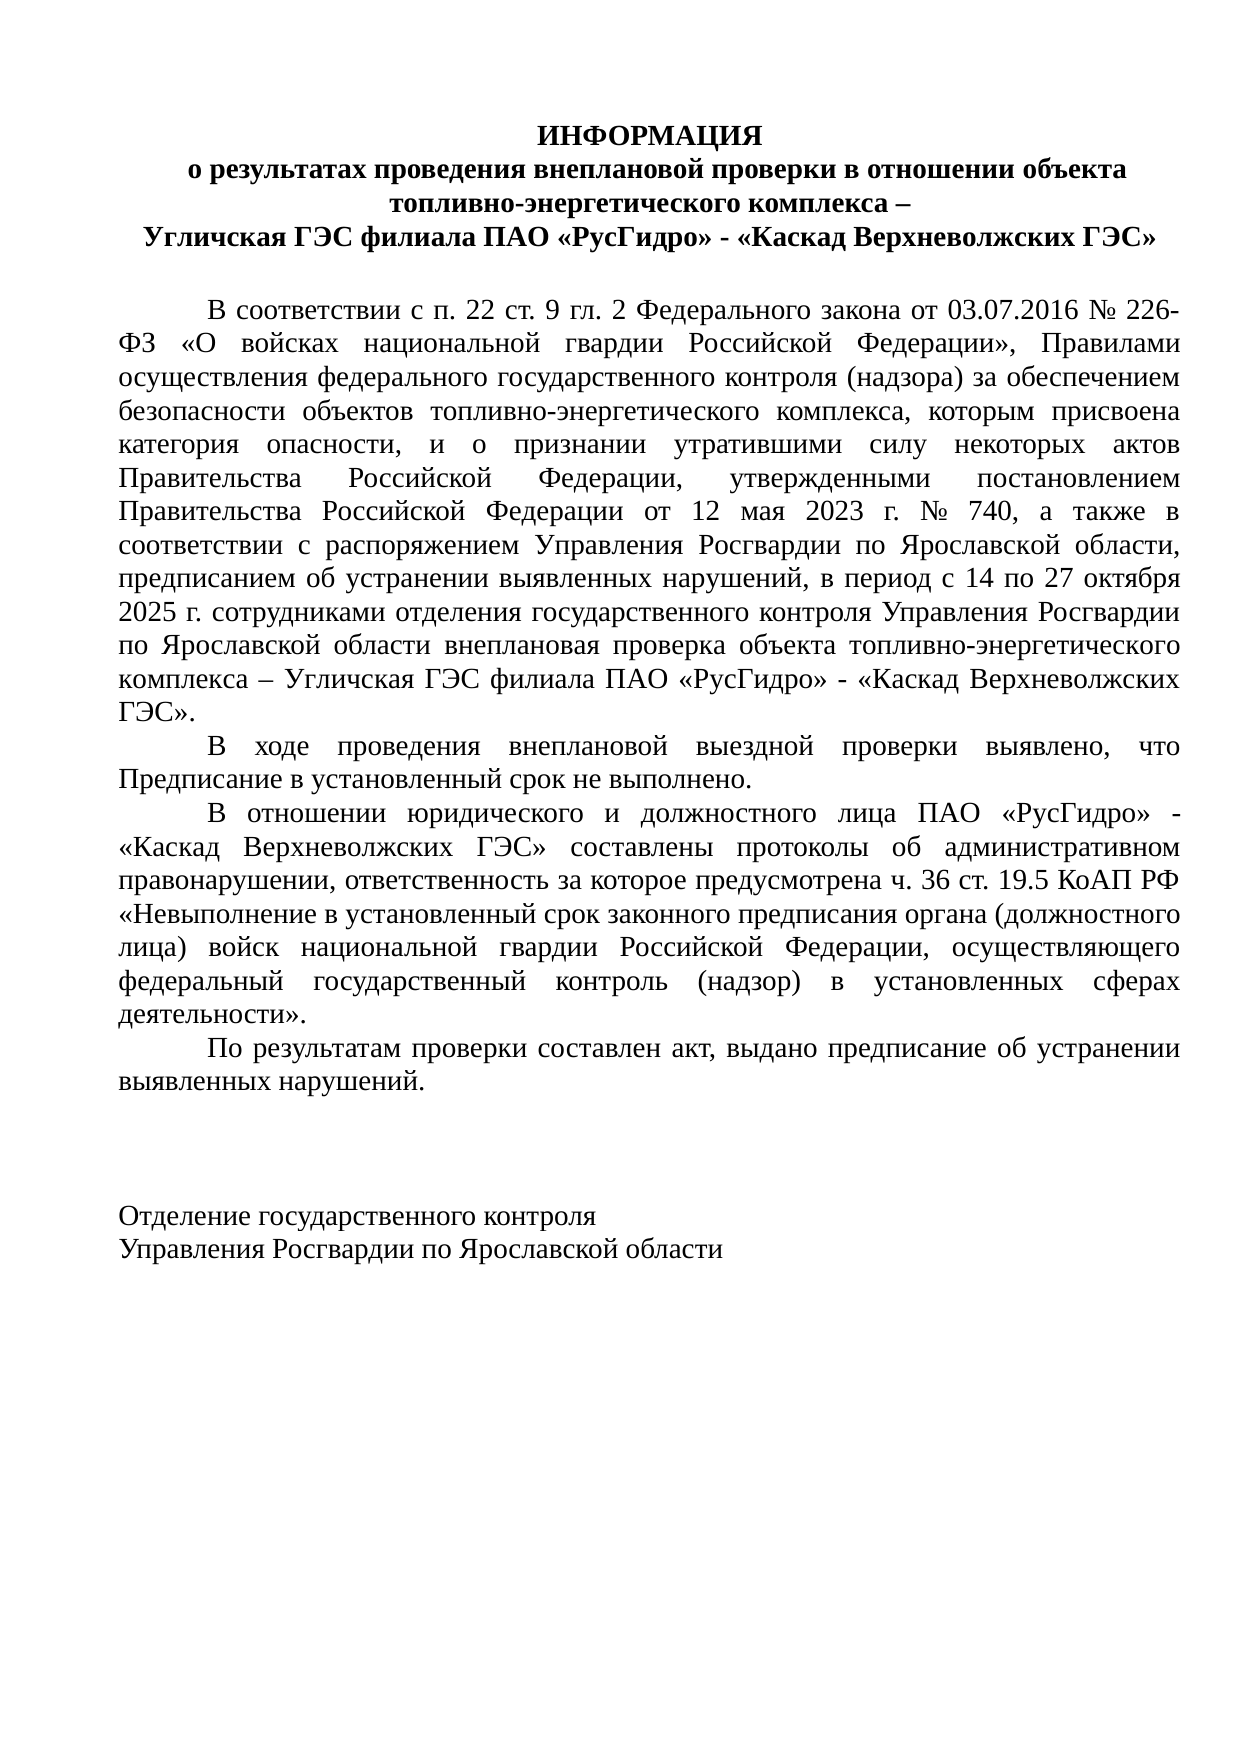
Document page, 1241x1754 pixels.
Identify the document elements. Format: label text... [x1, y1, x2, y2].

text В соответствии с п. 22 ст. 9 гл. 2 Федерального закона от 03.07.2016 № 226-ФЗ «О войсках национальной гвардии Российской Федерации», Правилами осуществления федерального государственного контроля (надзора) за обеспечением безопасности объектов топливно-энергетического комплекса, которым присвоена категория опасности, и о признании утратившими силу некоторых актов Правительства Российской Федерации, утвержденными постановлением Правительства Российской Федерации от 12 мая 2023 г. № 740, а также в соответствии с распоряжением Управления Росгвардии по Ярославской области, предписанием об устранении выявленных нарушений, в период с 14 по 27 октября 2025 г. сотрудниками отделения государственного контроля Управления Росгвардии по Ярославской области внеплановая проверка объекта топливно-энергетического комплекса – Угличская ГЭС филиала ПАО «РусГидро» - «Каскад Верхневолжских ГЭС». [118, 292, 1181, 728]
text Отделение государственного контроля [118, 1198, 1181, 1231]
text Управления Росгвардии по Ярославской области [118, 1231, 1181, 1265]
text По результатам проверки составлен акт, выдано предписание об устранении выявленных нарушений. [118, 1030, 1181, 1097]
text В отношении юридического и должностного лица ПАО «РусГидро» - «Каскад Верхневолжских ГЭС» составлены протоколы об административном правонарушении, ответственность за которое предусмотрена ч. 36 ст. 19.5 КоАП РФ «Невыполнение в установленный срок законного предписания органа (должностного лица) войск национальной гвардии Российской Федерации, осуществляющего федеральный государственный контроль (надзор) в установленных сферах деятельности». [118, 795, 1181, 1030]
text о результатах проведения внеплановой проверки в отношении объекта топливно-энергетического комплекса – [118, 152, 1196, 219]
text ИНФОРМАЦИЯ [118, 118, 1181, 152]
text Угличская ГЭС филиала ПАО «РусГидро» - «Каскад Верхневолжских ГЭС» [118, 219, 1181, 252]
text В ходе проведения внеплановой выездной проверки выявлено, что Предписание в установленный срок не выполнено. [118, 728, 1181, 795]
